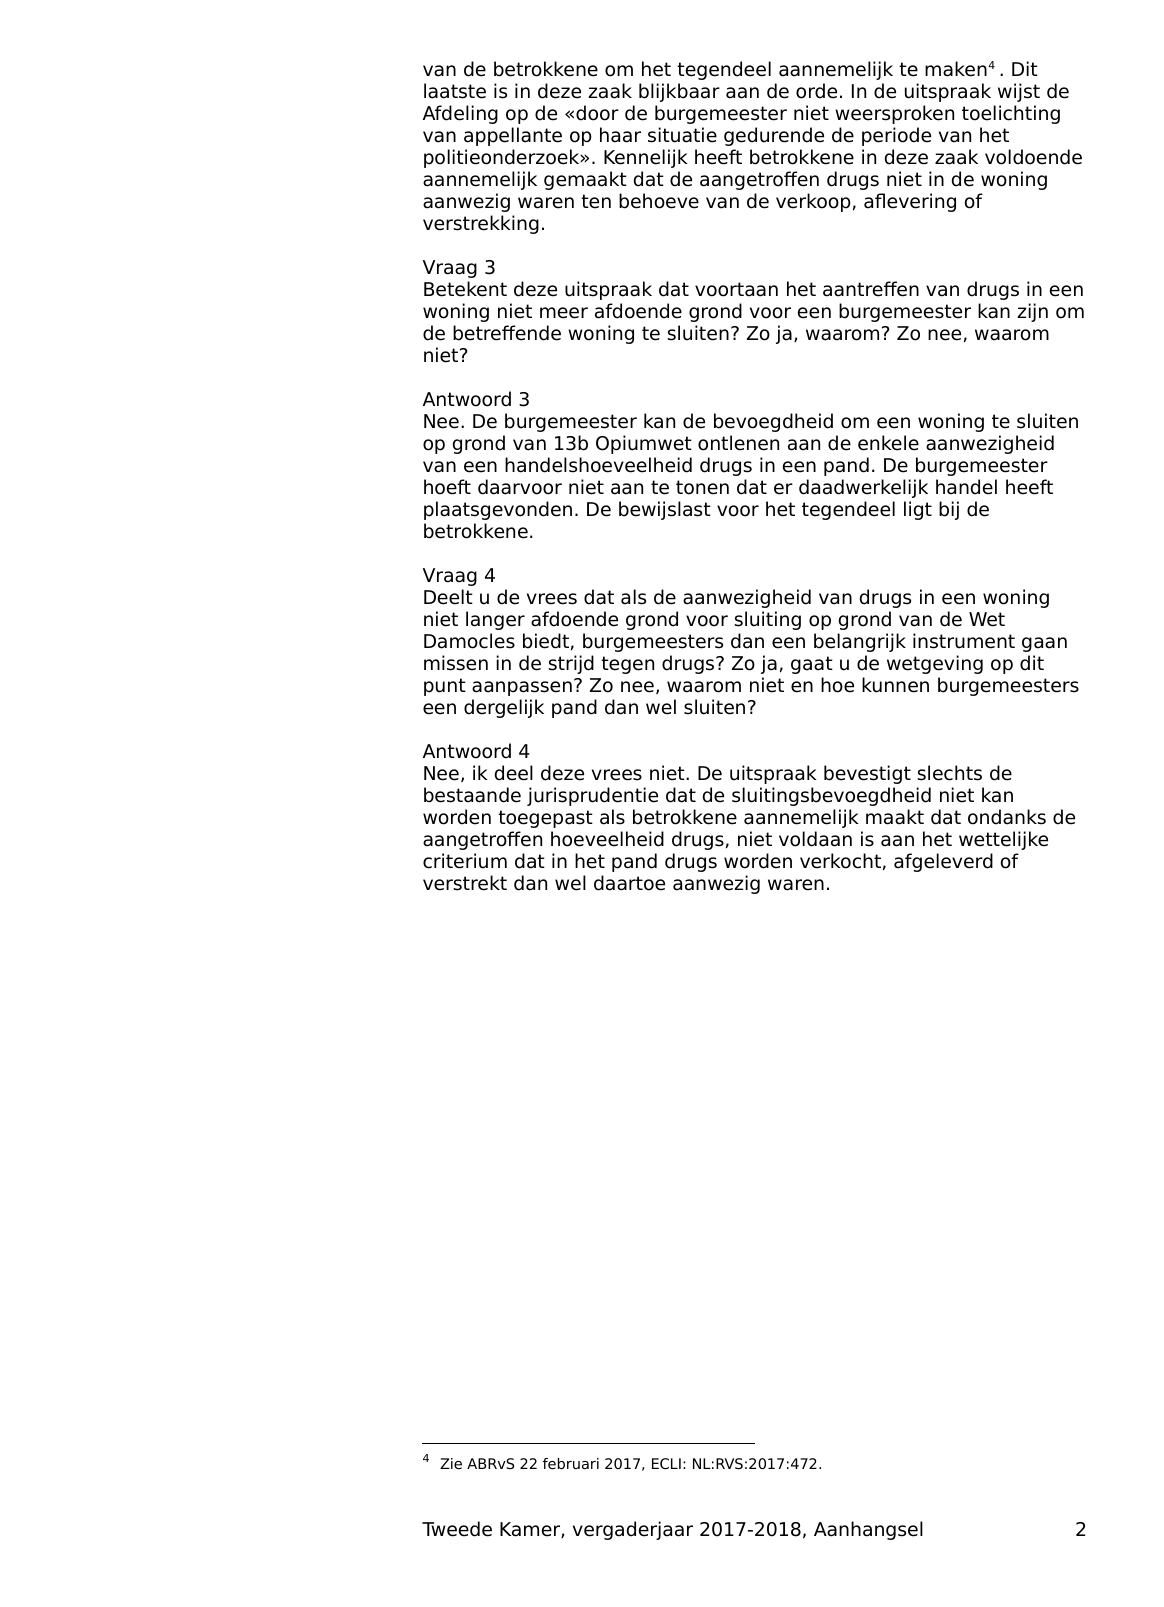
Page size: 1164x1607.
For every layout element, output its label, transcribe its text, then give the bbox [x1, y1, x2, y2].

text Nee, ik deel deze vrees niet. De uitspraak bevestigt slechts de bestaande jurisprudentie dat de sluitingsbevoegdheid niet kan worden toegepast als betrokkene aannemelijk maakt dat ondanks de aangetroffen hoeveelheid drugs, niet voldaan is aan het wettelijke criterium dat in het pand drugs worden verkocht, afgeleverd of verstrekt dan wel daartoe aanwezig waren. [422, 763, 1087, 895]
text Betekent deze uitspraak dat voortaan het aantreffen van drugs in een woning niet meer afdoende grond voor een burgemeester kan zijn om de betreffende woning te sluiten? Zo ja, waarom? Zo nee, waarom niet? [422, 279, 1087, 367]
text van de betrokkene om het tegendeel aannemelijk te maken. Dit laatste is in deze zaak blijkbaar aan de orde. In de uitspraak wijst de Afdeling op de «door de burgemeester niet weersproken toelichting van appellante op haar situatie gedurende de periode van het politieonderzoek». Kennelijk heeft betrokkene in deze zaak voldoende aannemelijk gemaakt dat de aangetroffen drugs niet in de woning aanwezig waren ten behoeve van de verkoop, aflevering of verstrekking. [422, 59, 1087, 235]
text Antwoord 3 [422, 389, 1087, 411]
text Zie ABRvS 22 februari 2017, ECLI: NL:RVS:2017:472. [422, 1452, 1087, 1474]
text Antwoord 4 [422, 741, 1087, 763]
text Deelt u de vrees dat als de aanwezigheid van drugs in een woning niet langer afdoende grond voor sluiting op grond van de Wet Damocles biedt, burgemeesters dan een belangrijk instrument gaan missen in de strijd tegen drugs? Zo ja, gaat u de wetgeving op dit punt aanpassen? Zo nee, waarom niet en hoe kunnen burgemeesters een dergelijk pand dan wel sluiten? [422, 587, 1087, 719]
text Vraag 3 [422, 257, 1087, 279]
text Vraag 4 [422, 565, 1087, 587]
text Nee. De burgemeester kan de bevoegdheid om een woning te sluiten op grond van 13b Opiumwet ontlenen aan de enkele aanwezigheid van een handelshoeveelheid drugs in een pand. De burgemeester hoeft daarvoor niet aan te tonen dat er daadwerkelijk handel heeft plaatsgevonden. De bewijslast voor het tegendeel ligt bij de betrokkene. [422, 411, 1087, 543]
